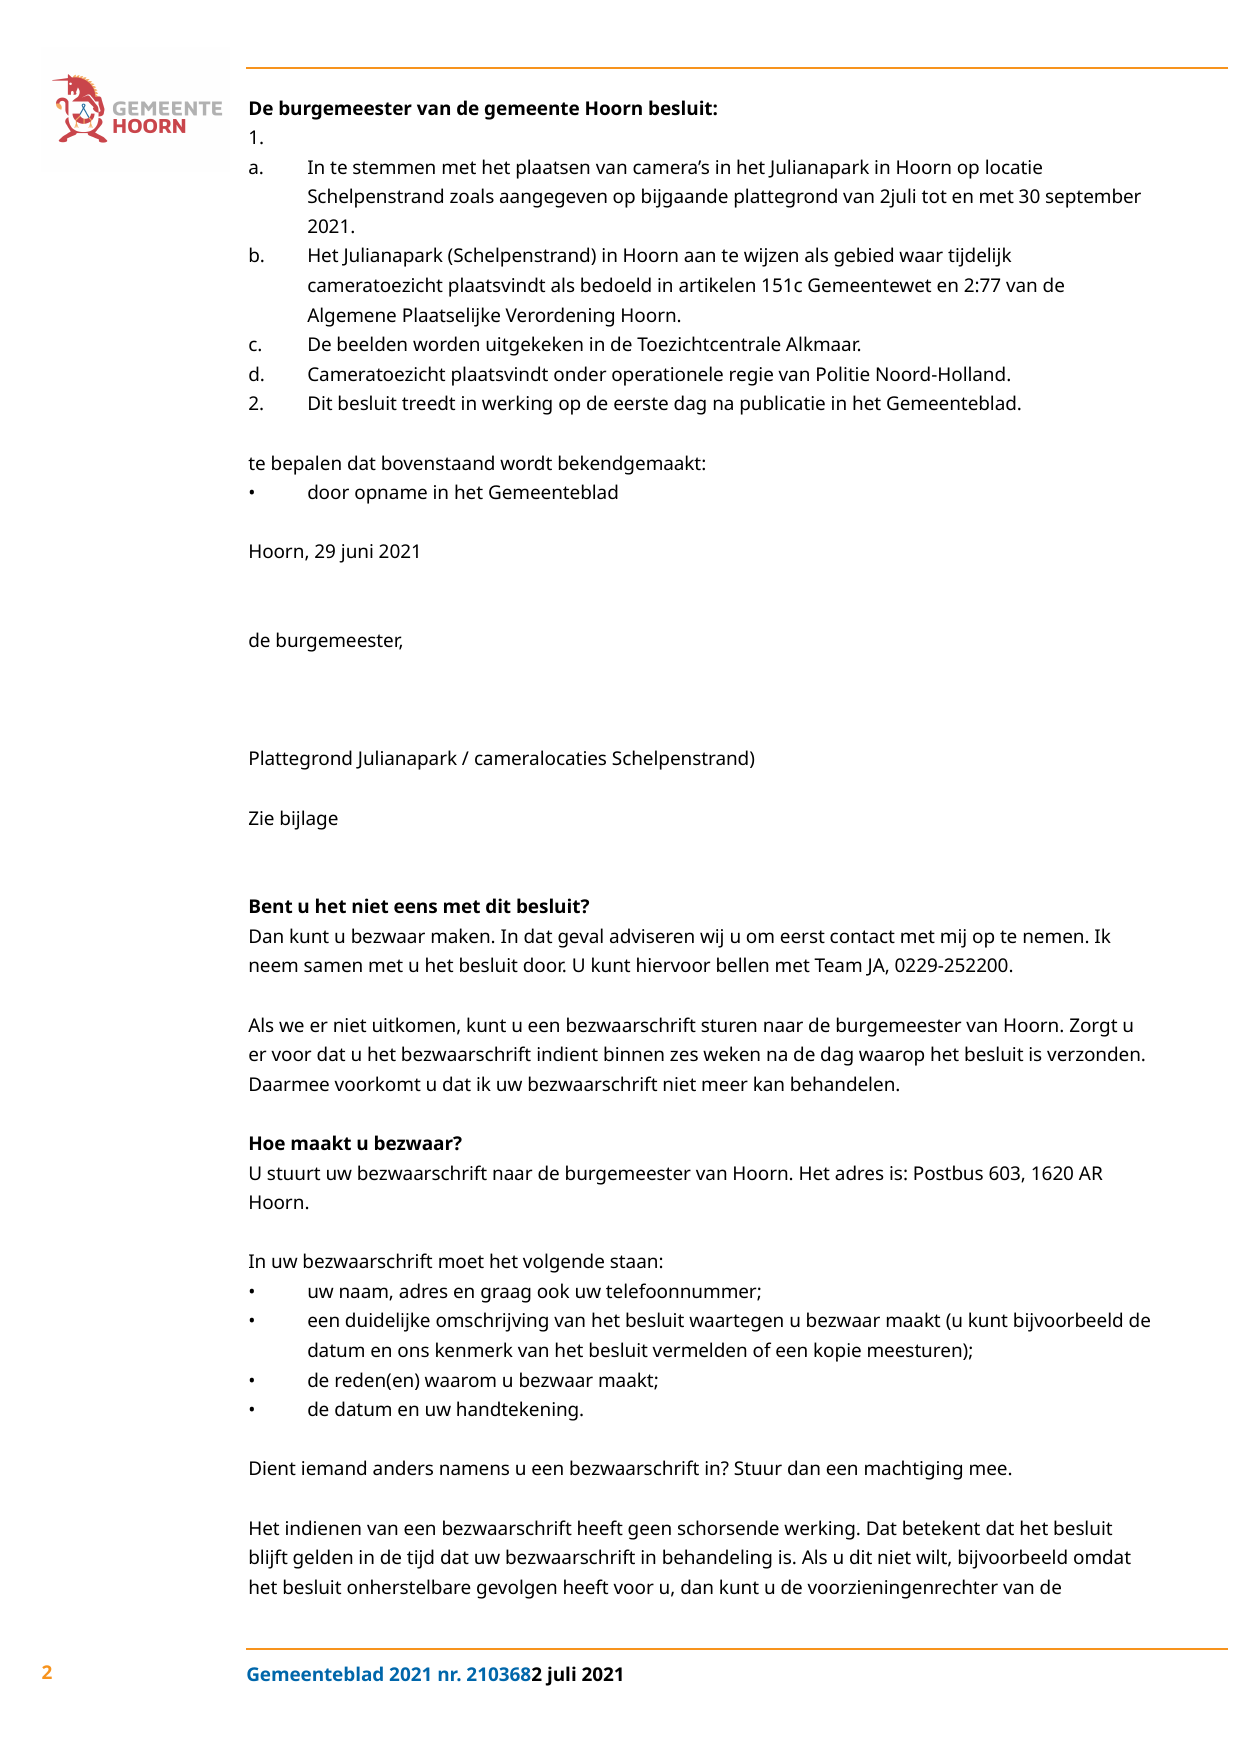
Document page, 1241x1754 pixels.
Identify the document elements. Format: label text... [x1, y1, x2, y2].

list Cameratoezicht plaatsvindt onder operationele regie van Politie Noord-Holland. [248, 361, 1152, 387]
list uw naam, adres en graag ook uw telefoonnummer; [248, 1278, 1152, 1304]
text Dan kunt u bezwaar maken. In dat geval adviseren wij u om eerst contact met mij op te nemen. Ik neem samen met u het besluit door. U kunt hiervoor bellen met Team JA, 0229-252200. [248, 923, 1152, 978]
text Als we er niet uitkomen, kunt u een bezwaarschrift sturen naar de burgemeester van Hoorn. Zorgt u er voor dat u het bezwaarschrift indient binnen zes weken na de dag waarop het besluit is verzonden. Daarmee voorkomt u dat ik uw bezwaarschrift niet meer kan behandelen. [248, 1012, 1152, 1097]
list Het Julianapark (Schelpenstrand) in Hoorn aan te wijzen als gebied waar tijdelijk cameratoezicht plaatsvindt als bedoeld in artikelen 151c Gemeentewet en 2:77 van de Algemene Plaatselijke Verordening Hoorn. [248, 243, 1152, 328]
text te bepalen dat bovenstaand wordt bekendgemaakt: [248, 450, 1152, 476]
text Zie bijlage [248, 805, 1152, 831]
text Plattegrond Julianapark / cameralocaties Schelpenstrand) [248, 746, 1152, 771]
picture [41, 47, 231, 172]
list Dit besluit treedt in werking op de eerste dag na publicatie in het Gemeenteblad. [248, 391, 1152, 416]
text Bent u het niet eens met dit besluit? [248, 893, 1152, 919]
list de datum en uw handtekening. [248, 1396, 1152, 1422]
text U stuurt uw bezwaarschrift naar de burgemeester van Hoorn. Het adres is: Postbus 603, 1620 AR Hoorn. [248, 1160, 1152, 1215]
list de reden(en) waarom u bezwaar maakt; [248, 1367, 1152, 1393]
list een duidelijke omschrijving van het besluit waartegen u bezwaar maakt (u kunt bijvoorbeeld de datum en ons kenmerk van het besluit vermelden of een kopie meesturen); [248, 1308, 1152, 1363]
list De beelden worden uitgekeken in de Toezichtcentrale Alkmaar. [248, 331, 1152, 357]
text Dient iemand anders namens u een bezwaarschrift in? Stuur dan een machtiging mee. [248, 1456, 1152, 1481]
text Het indienen van een bezwaarschrift heeft geen schorsende werking. Dat betekent dat het besluit blijft gelden in de tijd dat uw bezwaarschrift in behandeling is. Als u dit niet wilt, bijvoorbeeld omdat het besluit onherstelbare gevolgen heeft voor u, dan kunt u de voorzieningenrechter van de [248, 1515, 1152, 1600]
text Hoorn, 29 juni 2021 [248, 538, 1152, 564]
text In uw bezwaarschrift moet het volgende staan: [248, 1248, 1152, 1274]
text Hoe maakt u bezwaar? [248, 1130, 1152, 1156]
text De burgemeester van de gemeente Hoorn besluit: [248, 95, 1152, 121]
list door opname in het Gemeenteblad [248, 479, 1152, 505]
list In te stemmen met het plaatsen van camera’s in het Julianapark in Hoorn op locatie Schelpenstrand zoals aangegeven op bijgaande plattegrond van 2juli tot en met 30 september 2021. [248, 154, 1152, 239]
text de burgemeester, [248, 627, 1152, 653]
